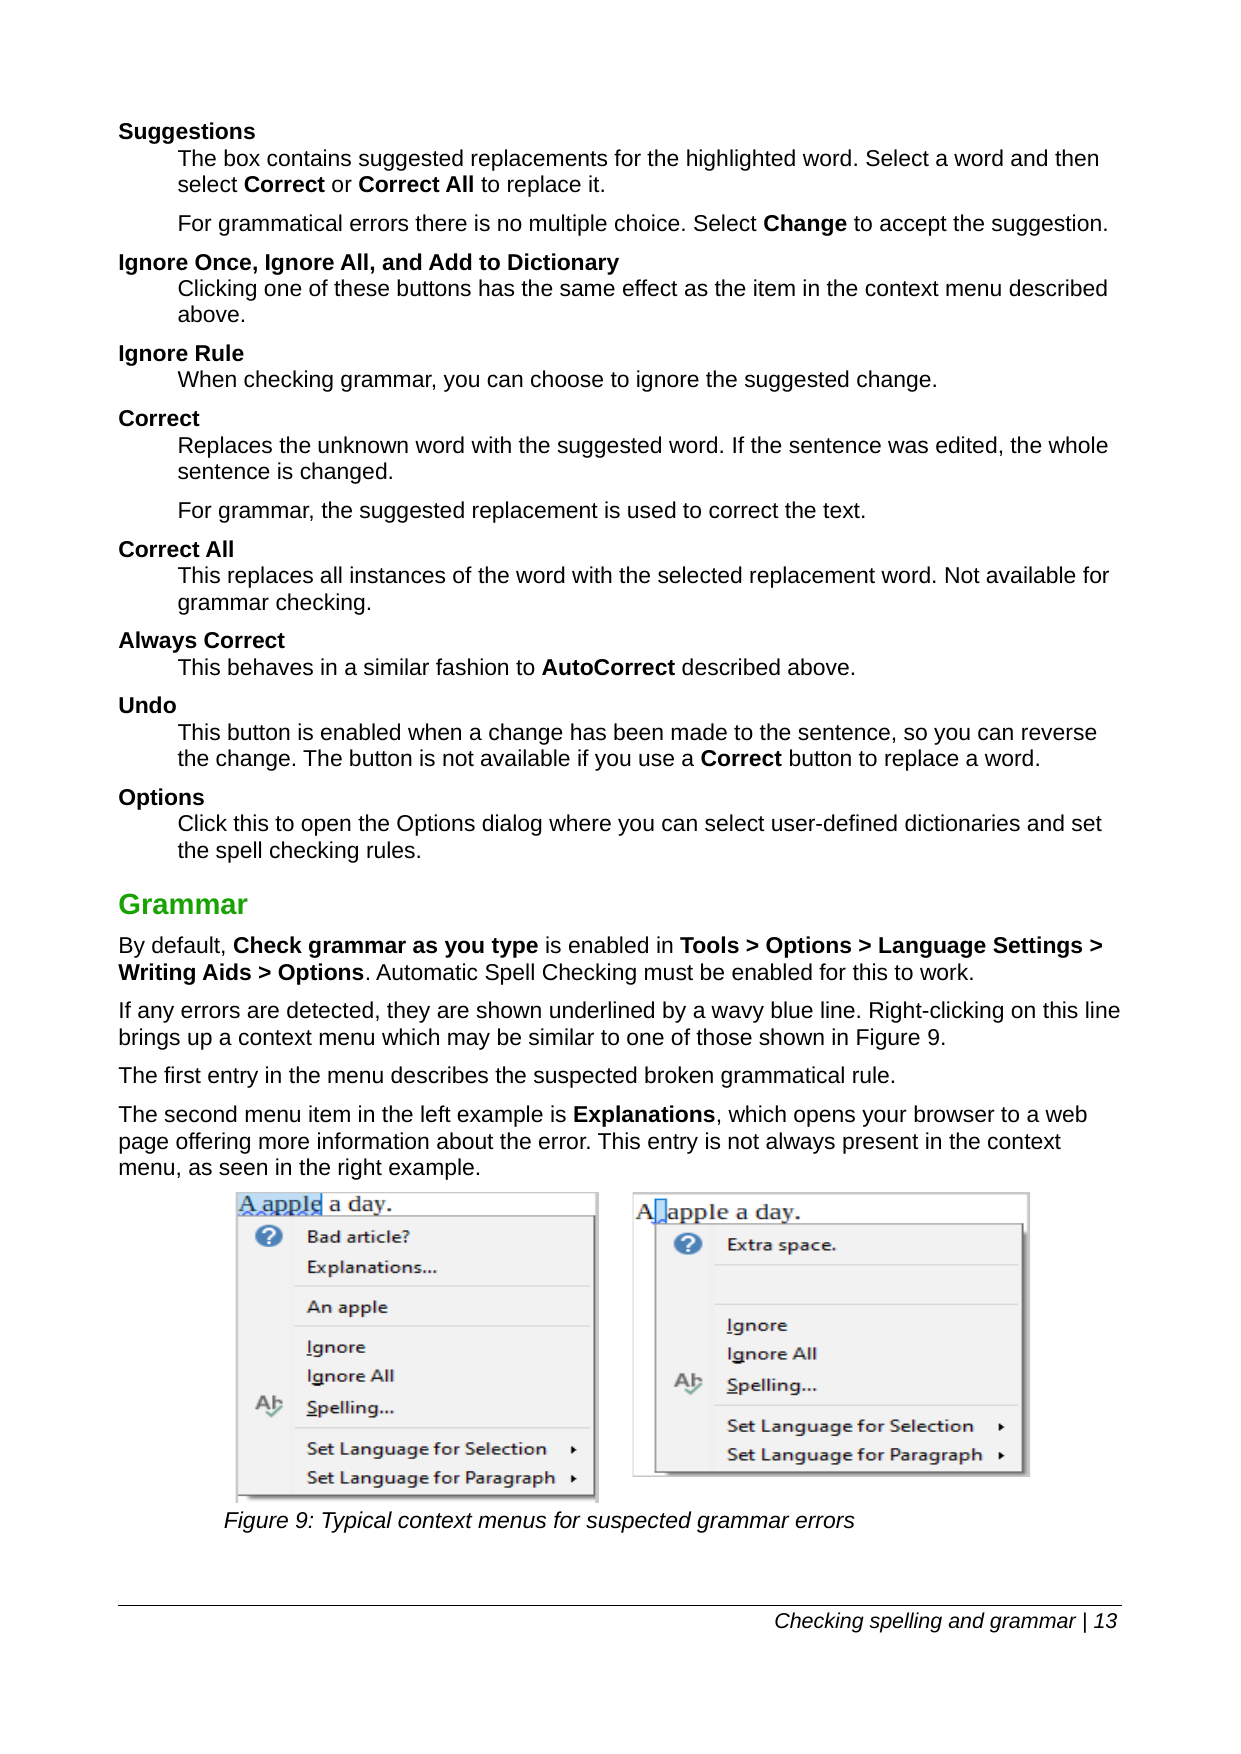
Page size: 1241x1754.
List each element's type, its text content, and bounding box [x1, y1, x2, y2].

text Undo [118, 692, 1122, 719]
text Clicking one of these buttons has the same effect as the item in the context menu described above. [177, 275, 1122, 328]
text By default, Check grammar as you type is enabled in Tools > Options > Language Settings > Writing Aids > Options. Automatic Spell Checking must be enabled for this to work. [118, 932, 1122, 985]
subtitle Grammar [118, 887, 1122, 920]
text This replaces all instances of the word with the selected replacement word. Not available for grammar checking. [177, 562, 1122, 615]
text Ignore Once, Ignore All, and Add to Dictionary [118, 248, 1122, 275]
text Replaces the unknown word with the suggested word. If the sentence was edited, the whole sentence is changed. [177, 432, 1122, 484]
text Click this to open the Options dialog where you can select user-defined dictionaries and set the spell checking rules. [177, 810, 1122, 863]
text Suggestions [118, 118, 1122, 144]
picture [632, 1192, 1031, 1477]
text Correct All [118, 536, 1122, 562]
text This behaves in a similar fashion to AutoCorrect described above. [177, 654, 1122, 680]
text Correct [118, 405, 1122, 432]
text The second menu item in the left example is Explanations, which opens your browser to a web page offering more information about the error. This entry is not always present in the context menu, as seen in the right example. [118, 1101, 1122, 1180]
text For grammatical errors there is no multiple choice. Select Change to accept the suggestion. [177, 210, 1122, 236]
text The box contains suggested replacements for the highlighted word. Select a word and then select Correct or Correct All to replace it. [177, 144, 1122, 197]
picture [235, 1192, 599, 1503]
text For grammar, the suggested replacement is used to correct the text. [177, 497, 1122, 523]
text Options [118, 784, 1122, 810]
table_header [620, 1193, 1032, 1507]
text Ignore Rule [118, 340, 1122, 366]
text If any errors are detected, they are shown underlined by a wavy blue line. Right-clicking on this line brings up a context menu which may be similar to one of those shown in Figure 9. [118, 997, 1122, 1050]
table_header [224, 1193, 620, 1507]
table_cell Figure 9: Typical context menus for suspected grammar errors [224, 1507, 1032, 1547]
text Always Correct [118, 627, 1122, 654]
text The first entry in the menu describes the suspected broken grammatical rule. [118, 1062, 1122, 1089]
text This button is enabled when a change has been made to the sentence, so you can reverse the change. The button is not available if you use a Correct button to replace a word. [177, 719, 1122, 772]
text When checking grammar, you can choose to ignore the suggested change. [177, 366, 1122, 393]
